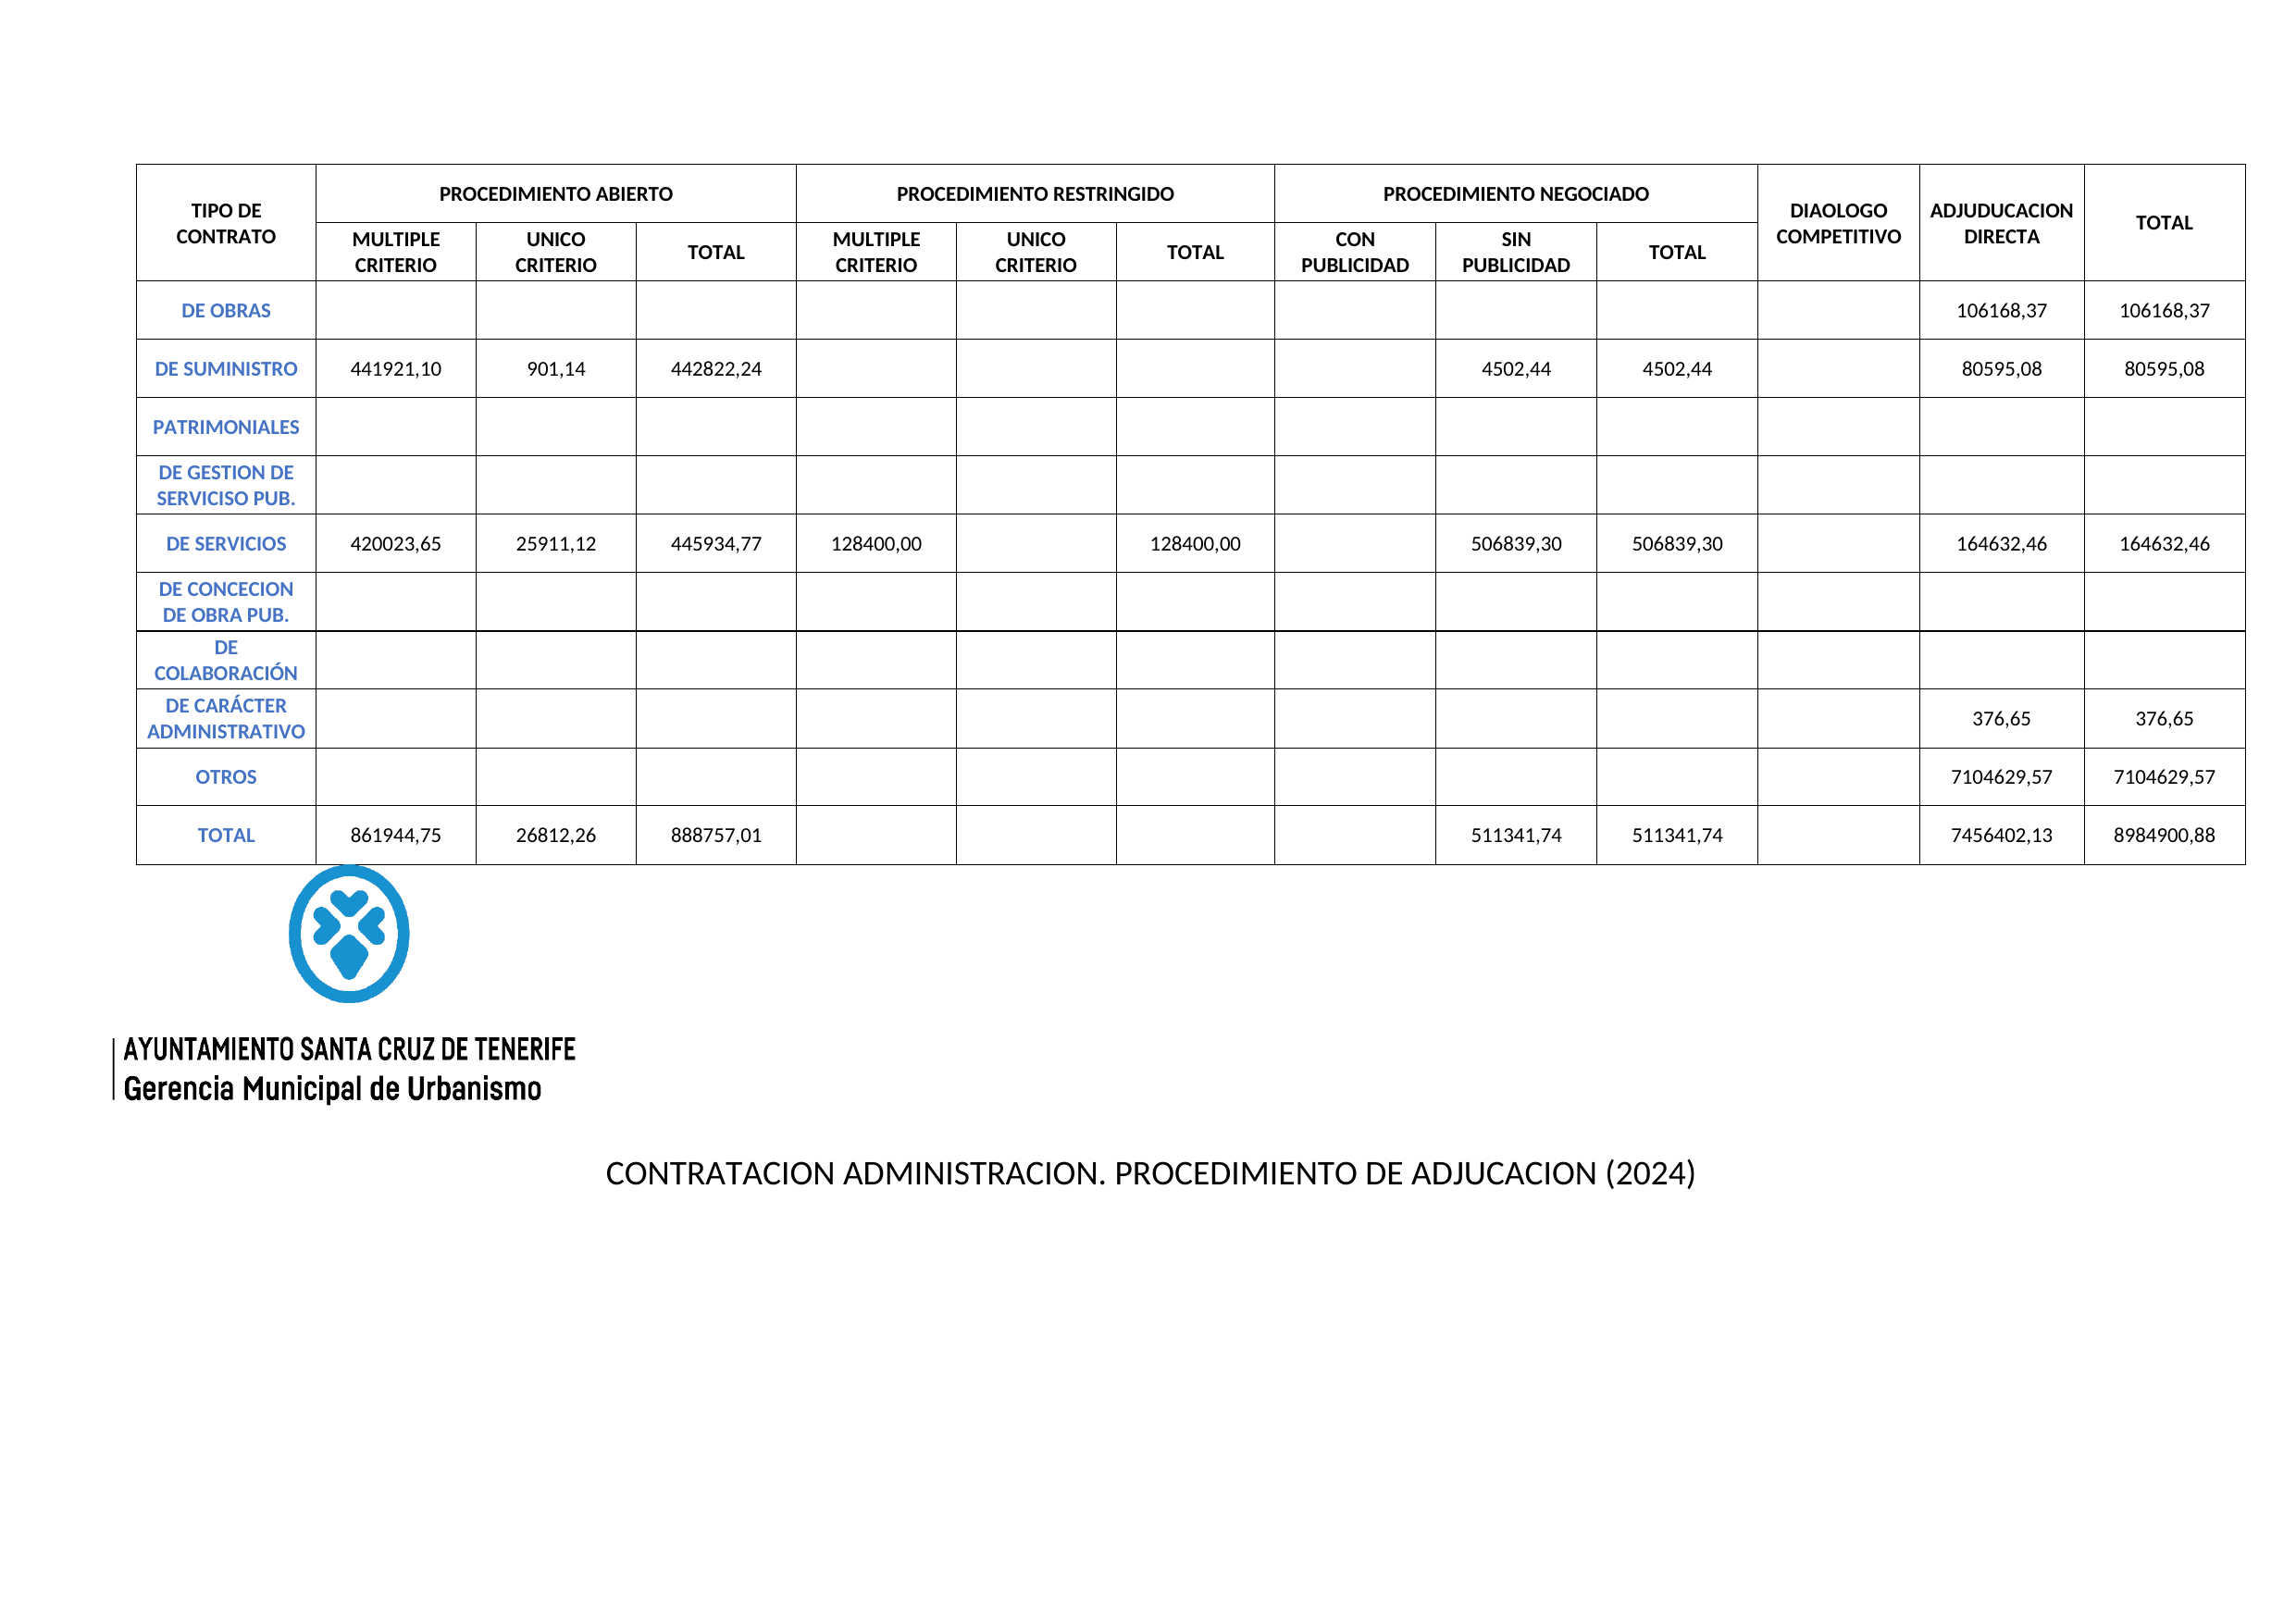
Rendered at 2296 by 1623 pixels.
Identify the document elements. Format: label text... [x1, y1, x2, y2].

table_cell 25911,12 [477, 514, 636, 572]
table_cell 128400,00 [1117, 514, 1274, 572]
table_cell [1117, 456, 1274, 514]
table_cell UNICO CRITERIO [477, 223, 636, 280]
table_cell [637, 456, 796, 514]
table_cell [477, 573, 636, 630]
table_cell 441921,10 [316, 340, 476, 397]
table_cell [1597, 632, 1757, 688]
table_cell [797, 749, 956, 805]
table_cell TOTAL [1597, 223, 1757, 280]
table_cell [1597, 456, 1757, 514]
table_cell [316, 398, 476, 455]
table_cell 164632,46 [1920, 514, 2084, 572]
table_cell [1597, 573, 1757, 630]
table_cell 4502,44 [1436, 340, 1596, 397]
table_cell DE COLABORACIÓN [137, 632, 316, 688]
table_cell [477, 456, 636, 514]
table_cell [1436, 749, 1596, 805]
table_cell [1597, 281, 1757, 339]
table_cell [1436, 281, 1596, 339]
table_cell TOTAL [137, 806, 316, 863]
table_cell [637, 632, 796, 688]
table_cell DE CARÁCTER ADMINISTRATIVO [137, 689, 316, 747]
table_cell [797, 340, 956, 397]
table_cell 888757,01 [637, 806, 796, 863]
table_cell [957, 749, 1116, 805]
table_cell [637, 281, 796, 339]
table_cell 164632,46 [2085, 514, 2245, 572]
table_cell 26812,26 [477, 806, 636, 863]
table_cell OTROS [137, 749, 316, 805]
table_cell [477, 749, 636, 805]
table_cell [1275, 340, 1435, 397]
table_cell [957, 340, 1116, 397]
table_cell 445934,77 [637, 514, 796, 572]
table_cell TOTAL [637, 223, 796, 280]
table_cell [1436, 632, 1596, 688]
table_cell [1275, 514, 1435, 572]
table_cell [1758, 281, 1919, 339]
table_cell [1758, 689, 1919, 747]
table_cell MULTIPLE CRITERIO [797, 223, 956, 280]
table_cell [1920, 573, 2084, 630]
table_cell [1117, 806, 1274, 863]
table_cell DE OBRAS [137, 281, 316, 339]
table_cell 128400,00 [797, 514, 956, 572]
table_cell 4502,44 [1597, 340, 1757, 397]
table_cell SIN PUBLICIDAD [1436, 223, 1596, 280]
table_cell [957, 632, 1116, 688]
table_cell [1920, 632, 2084, 688]
table_cell [1275, 573, 1435, 630]
table_cell [1758, 514, 1919, 572]
table_cell 106168,37 [2085, 281, 2245, 339]
table_cell [797, 806, 956, 863]
table_cell [797, 398, 956, 455]
table_cell [2085, 456, 2245, 514]
table_cell 7104629,57 [2085, 749, 2245, 805]
table_cell PATRIMONIALES [137, 398, 316, 455]
table_cell DE SERVICIOS [137, 514, 316, 572]
table_cell [957, 514, 1116, 572]
table_cell [2085, 398, 2245, 455]
table_cell 511341,74 [1597, 806, 1757, 863]
table_header PROCEDIMIENTO ABIERTO [316, 165, 796, 222]
table_cell [1436, 689, 1596, 747]
table_cell 376,65 [1920, 689, 2084, 747]
table_cell 420023,65 [316, 514, 476, 572]
table_cell [1275, 632, 1435, 688]
table_cell [316, 632, 476, 688]
table_cell [316, 749, 476, 805]
table_cell [1920, 456, 2084, 514]
table_cell [1758, 632, 1919, 688]
table_cell 7104629,57 [1920, 749, 2084, 805]
table_cell [1758, 749, 1919, 805]
table_cell [797, 456, 956, 514]
table_cell [1117, 340, 1274, 397]
table_cell [1275, 456, 1435, 514]
table_cell [1117, 749, 1274, 805]
table_header PROCEDIMIENTO RESTRINGIDO [797, 165, 1274, 222]
table_cell 8984900,88 [2085, 806, 2245, 863]
table_cell 7456402,13 [1920, 806, 2084, 863]
table_cell TOTAL [1117, 223, 1274, 280]
table_cell [637, 689, 796, 747]
table_cell [1758, 456, 1919, 514]
table_cell [2085, 573, 2245, 630]
table_cell [1597, 749, 1757, 805]
table_cell CON PUBLICIDAD [1275, 223, 1435, 280]
table_cell 901,14 [477, 340, 636, 397]
table_cell [316, 573, 476, 630]
table_cell [1758, 573, 1919, 630]
table_cell [1275, 749, 1435, 805]
table_header TOTAL [2085, 165, 2245, 280]
table_cell DE GESTION DE SERVICISO PUB. [137, 456, 316, 514]
table_cell [1758, 340, 1919, 397]
table_cell [1758, 806, 1919, 863]
table_cell [477, 281, 636, 339]
table_cell [1597, 689, 1757, 747]
table_cell [1275, 806, 1435, 863]
table_cell [957, 806, 1116, 863]
table_cell [477, 689, 636, 747]
table_cell [316, 281, 476, 339]
table_cell 376,65 [2085, 689, 2245, 747]
table_cell 506839,30 [1436, 514, 1596, 572]
table_cell [1275, 398, 1435, 455]
table_cell [1117, 689, 1274, 747]
table_cell [1275, 281, 1435, 339]
table_cell 861944,75 [316, 806, 476, 863]
table_cell UNICO CRITERIO [957, 223, 1116, 280]
table_cell [797, 689, 956, 747]
table_cell [1597, 398, 1757, 455]
table_cell [2085, 632, 2245, 688]
table_cell 511341,74 [1436, 806, 1596, 863]
table_cell [957, 573, 1116, 630]
table_cell [477, 632, 636, 688]
table_cell [1117, 281, 1274, 339]
table_cell [1117, 398, 1274, 455]
table_cell [1275, 689, 1435, 747]
table_header TIPO DE CONTRATO [137, 165, 316, 280]
table_cell [797, 632, 956, 688]
table_cell [316, 456, 476, 514]
text CONTRATACION ADMINISTRACION. PROCEDIMIENTO DE ADJUCACION (2024) [137, 1150, 2159, 1193]
table_cell 106168,37 [1920, 281, 2084, 339]
table_cell [1117, 573, 1274, 630]
table_cell 442822,24 [637, 340, 796, 397]
table_cell 506839,30 [1597, 514, 1757, 572]
table_header DIAOLOGO COMPETITIVO [1758, 165, 1919, 280]
table_cell [637, 398, 796, 455]
table_cell MULTIPLE CRITERIO [316, 223, 476, 280]
table_cell [797, 573, 956, 630]
table_cell [957, 689, 1116, 747]
table_cell 80595,08 [1920, 340, 2084, 397]
table_cell [637, 573, 796, 630]
table_cell [957, 398, 1116, 455]
table_cell [316, 689, 476, 747]
table_cell DE SUMINISTRO [137, 340, 316, 397]
table_cell [957, 281, 1116, 339]
table_header ADJUDUCACION DIRECTA [1920, 165, 2084, 280]
table_cell [637, 749, 796, 805]
table_cell [957, 456, 1116, 514]
table_cell [797, 281, 956, 339]
table_cell 80595,08 [2085, 340, 2245, 397]
table_cell [1436, 456, 1596, 514]
table_cell [1920, 398, 2084, 455]
table_cell [1117, 632, 1274, 688]
table_cell [1758, 398, 1919, 455]
table_cell [477, 398, 636, 455]
table_header PROCEDIMIENTO NEGOCIADO [1275, 165, 1757, 222]
table_cell DE CONCECION DE OBRA PUB. [137, 573, 316, 630]
table_cell [1436, 573, 1596, 630]
table_cell [1436, 398, 1596, 455]
